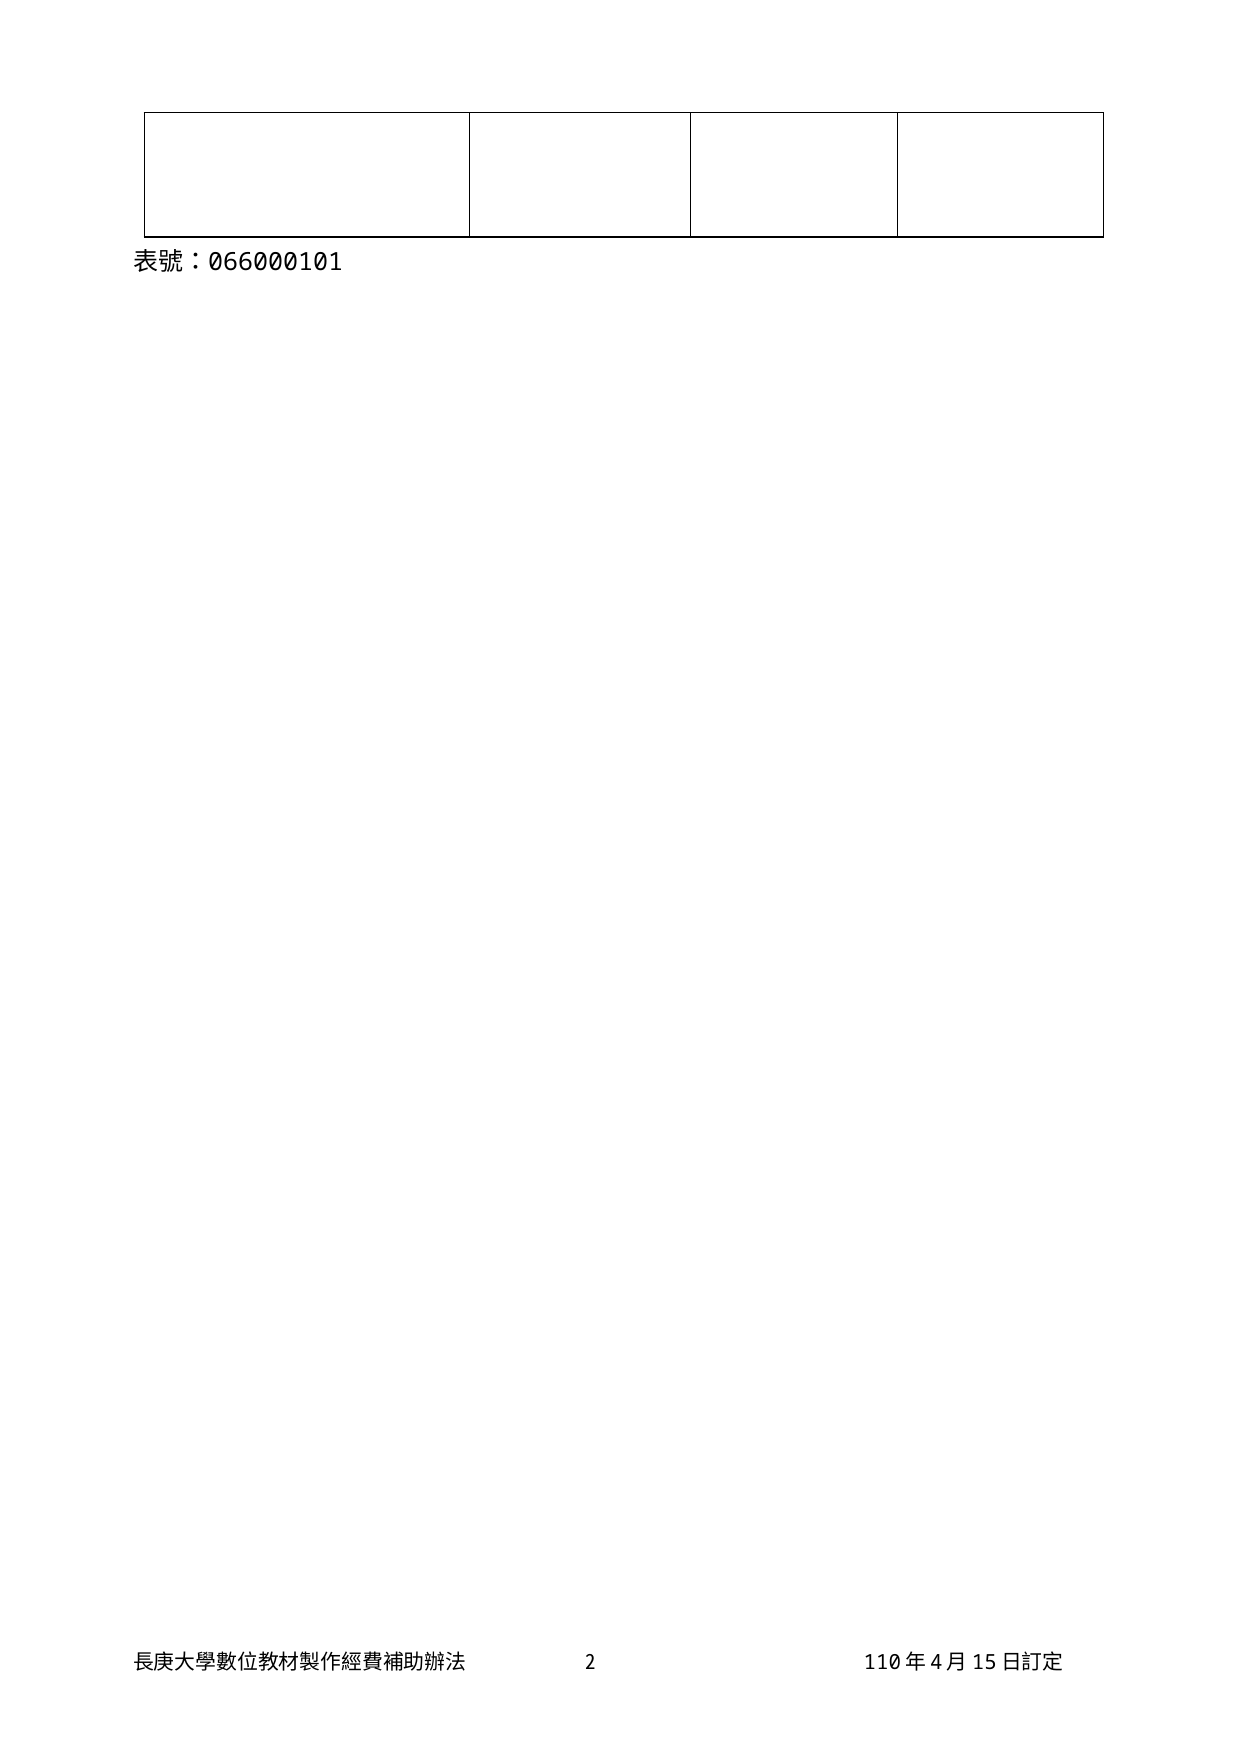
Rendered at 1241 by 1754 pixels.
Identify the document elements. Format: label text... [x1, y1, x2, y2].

table_cell [691, 113, 897, 236]
table_cell [898, 113, 1103, 236]
table_cell [470, 113, 690, 236]
text 表號：066000101 [133, 237, 1092, 279]
table_cell [145, 113, 469, 236]
